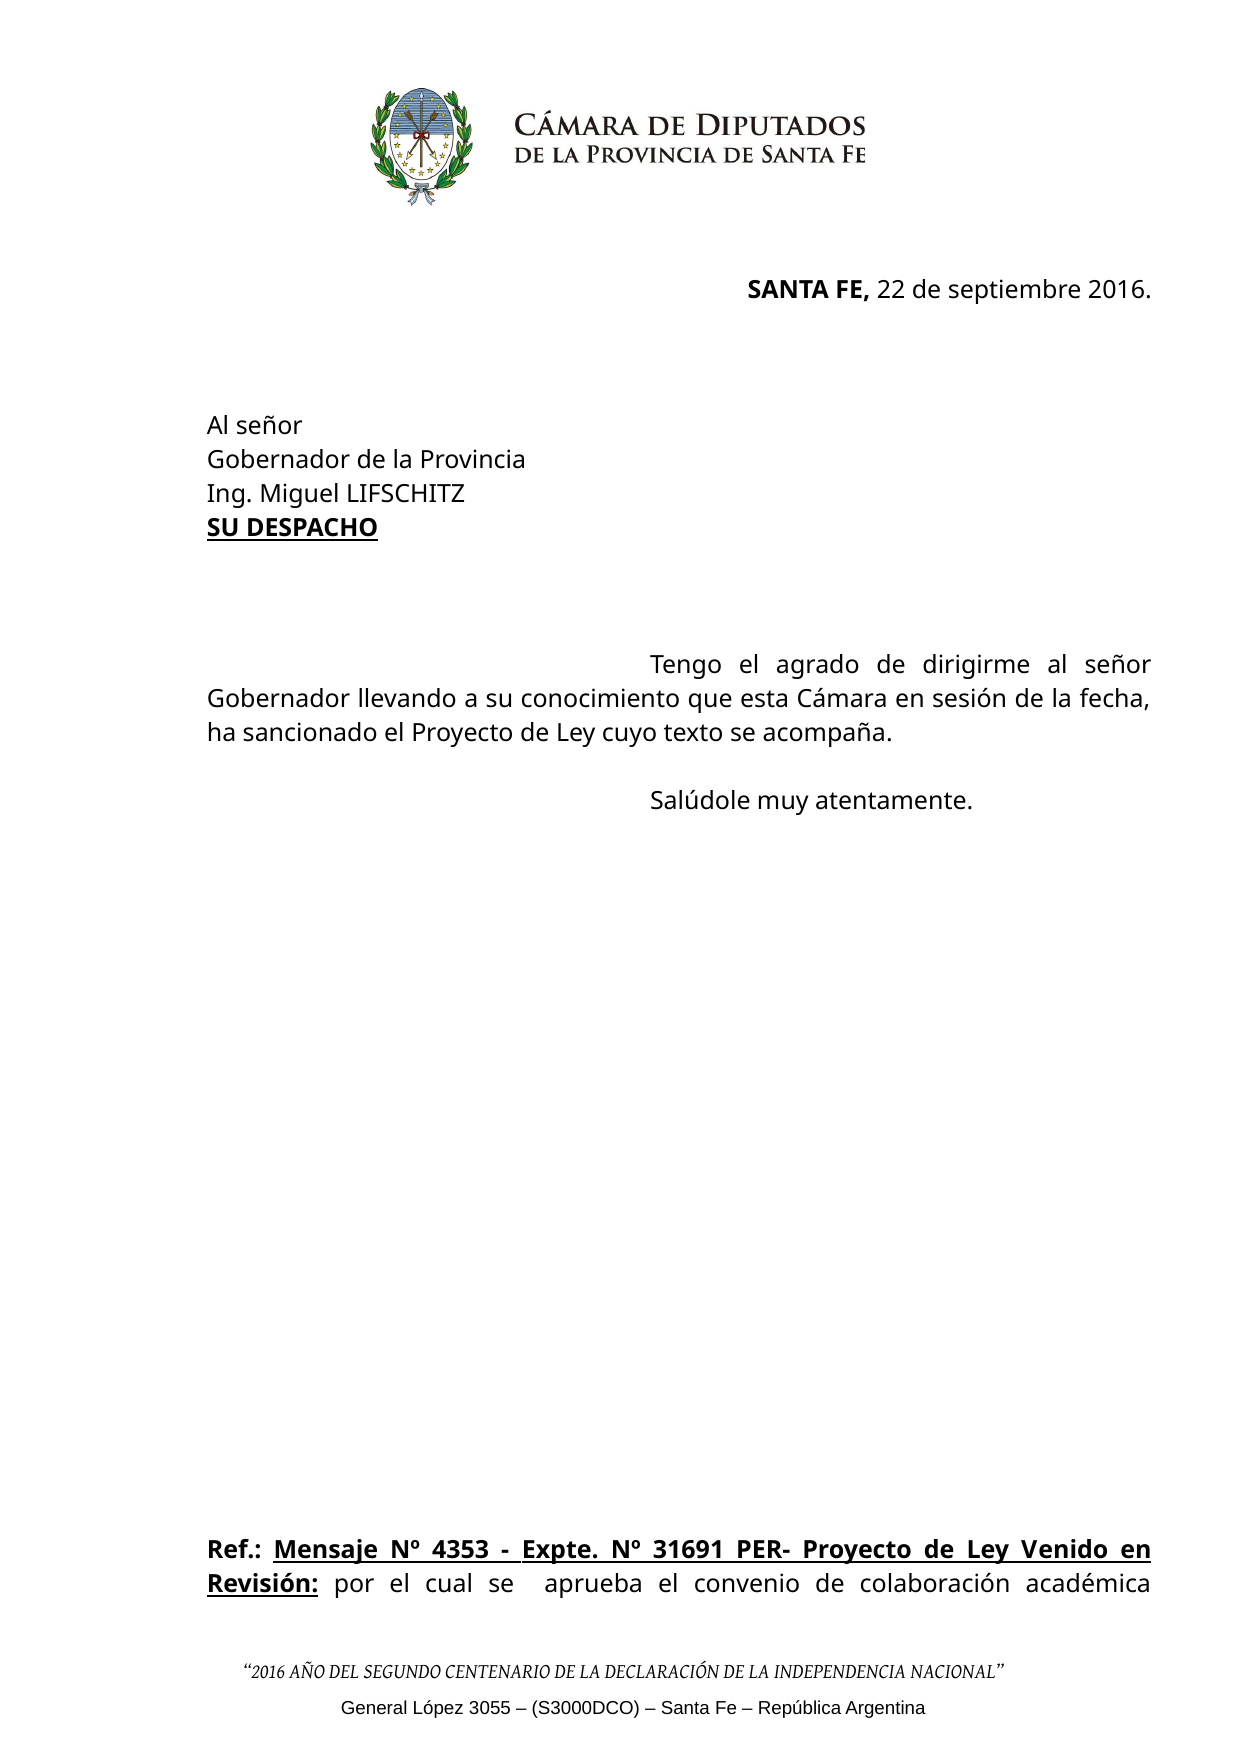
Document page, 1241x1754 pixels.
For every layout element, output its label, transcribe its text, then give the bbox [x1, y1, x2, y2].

text SANTA FE, 22 de septiembre 2016. [207, 272, 1152, 306]
text Ing. Miguel LIFSCHITZ [207, 476, 1152, 510]
text Salúdole muy atentamente. [207, 783, 1152, 817]
text Ref.: Mensaje Nº 4353 - Expte. Nº 31691 PER- Proyecto de Ley Venido en Revisión: por el cual se aprueba el convenio de colaboración académica [207, 1532, 1152, 1600]
text SU DESPACHO [207, 510, 1152, 544]
text Gobernador de la Provincia [207, 442, 1152, 476]
text Tengo el agrado de dirigirme al señor Gobernador llevando a su conocimiento que esta Cámara en sesión de la fecha, ha sancionado el Proyecto de Ley cuyo texto se acompaña. [207, 646, 1152, 748]
picture [370, 88, 866, 210]
text Al señor [207, 408, 1152, 442]
